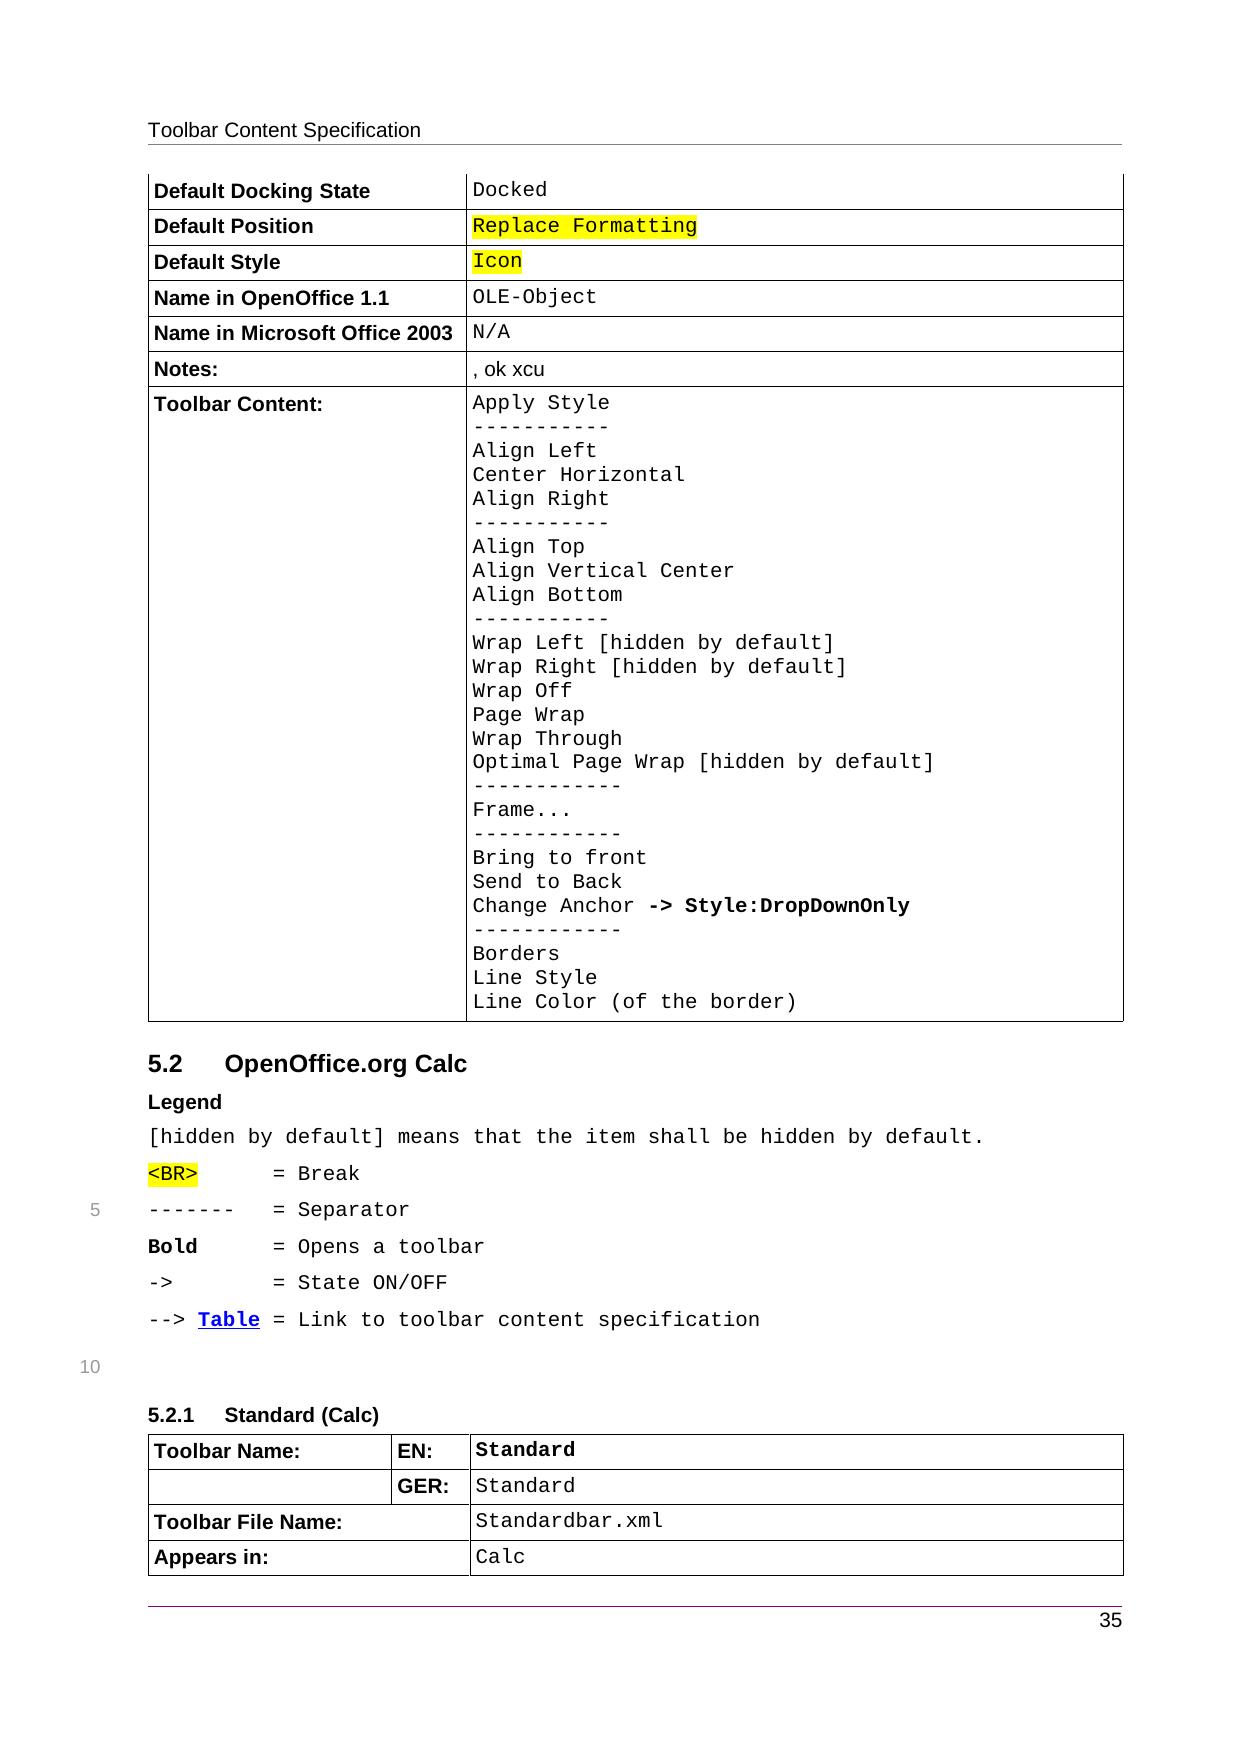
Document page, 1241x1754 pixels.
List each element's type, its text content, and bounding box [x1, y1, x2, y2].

table_header Standard [471, 1435, 1123, 1469]
table_cell Standardbar.xml [471, 1505, 1123, 1540]
table_cell Name in OpenOffice 1.1 [149, 281, 466, 316]
table_cell Appears in: [149, 1541, 469, 1575]
subtitle Standard (Calc) [148, 1404, 1122, 1427]
text [hidden by default] means that the item shall be hidden by default. [148, 1126, 1122, 1150]
text -> = State ON/OFF [148, 1272, 1122, 1296]
table_cell , ok xcu [467, 352, 1123, 386]
table_cell Standard [471, 1470, 1123, 1504]
table_cell Calc [471, 1541, 1123, 1575]
text Bold = Opens a toolbar [148, 1236, 1122, 1259]
text <BR> = Break [148, 1163, 1122, 1187]
table_cell Icon [467, 246, 1123, 280]
text Legend [148, 1090, 1122, 1114]
text --> Table = Link to toolbar content specification [148, 1308, 1122, 1332]
subtitle OpenOffice.org Calc [148, 1050, 1122, 1078]
text ------- = Separator [148, 1199, 1122, 1223]
table_cell Default Docking State [149, 174, 466, 209]
table_cell Default Position [149, 210, 466, 245]
table_cell Name in Microsoft Office 2003 [149, 317, 466, 351]
table_cell N/A [467, 317, 1123, 351]
table_cell [149, 1470, 391, 1504]
table_cell Replace Formatting [467, 210, 1123, 245]
table_cell OLE-Object [467, 281, 1123, 316]
table_cell Toolbar File Name: [149, 1505, 469, 1540]
table_cell Notes: [149, 352, 466, 386]
table_cell GER: [392, 1470, 469, 1504]
table_header EN: [392, 1435, 469, 1469]
table_cell Docked [467, 174, 1123, 209]
table_cell Default Style [149, 246, 466, 280]
table_header Toolbar Name: [149, 1435, 391, 1469]
table_cell Apply Style ----------- Align Left Center Horizontal Align Right ----------- Align Top Align Vertical Center Align Bottom ----------- Wrap Left [hidden by default] Wrap Right [hidden by default] Wrap Off Page Wrap Wrap Through Optimal Page Wrap [hidden by default] ------------ Frame... ------------ Bring to front Send to Back Change Anchor -> Style:DropDownOnly ------------ Borders Line Style Line Color (of the border) [467, 387, 1123, 1021]
table_cell Toolbar Content: [149, 387, 466, 1021]
